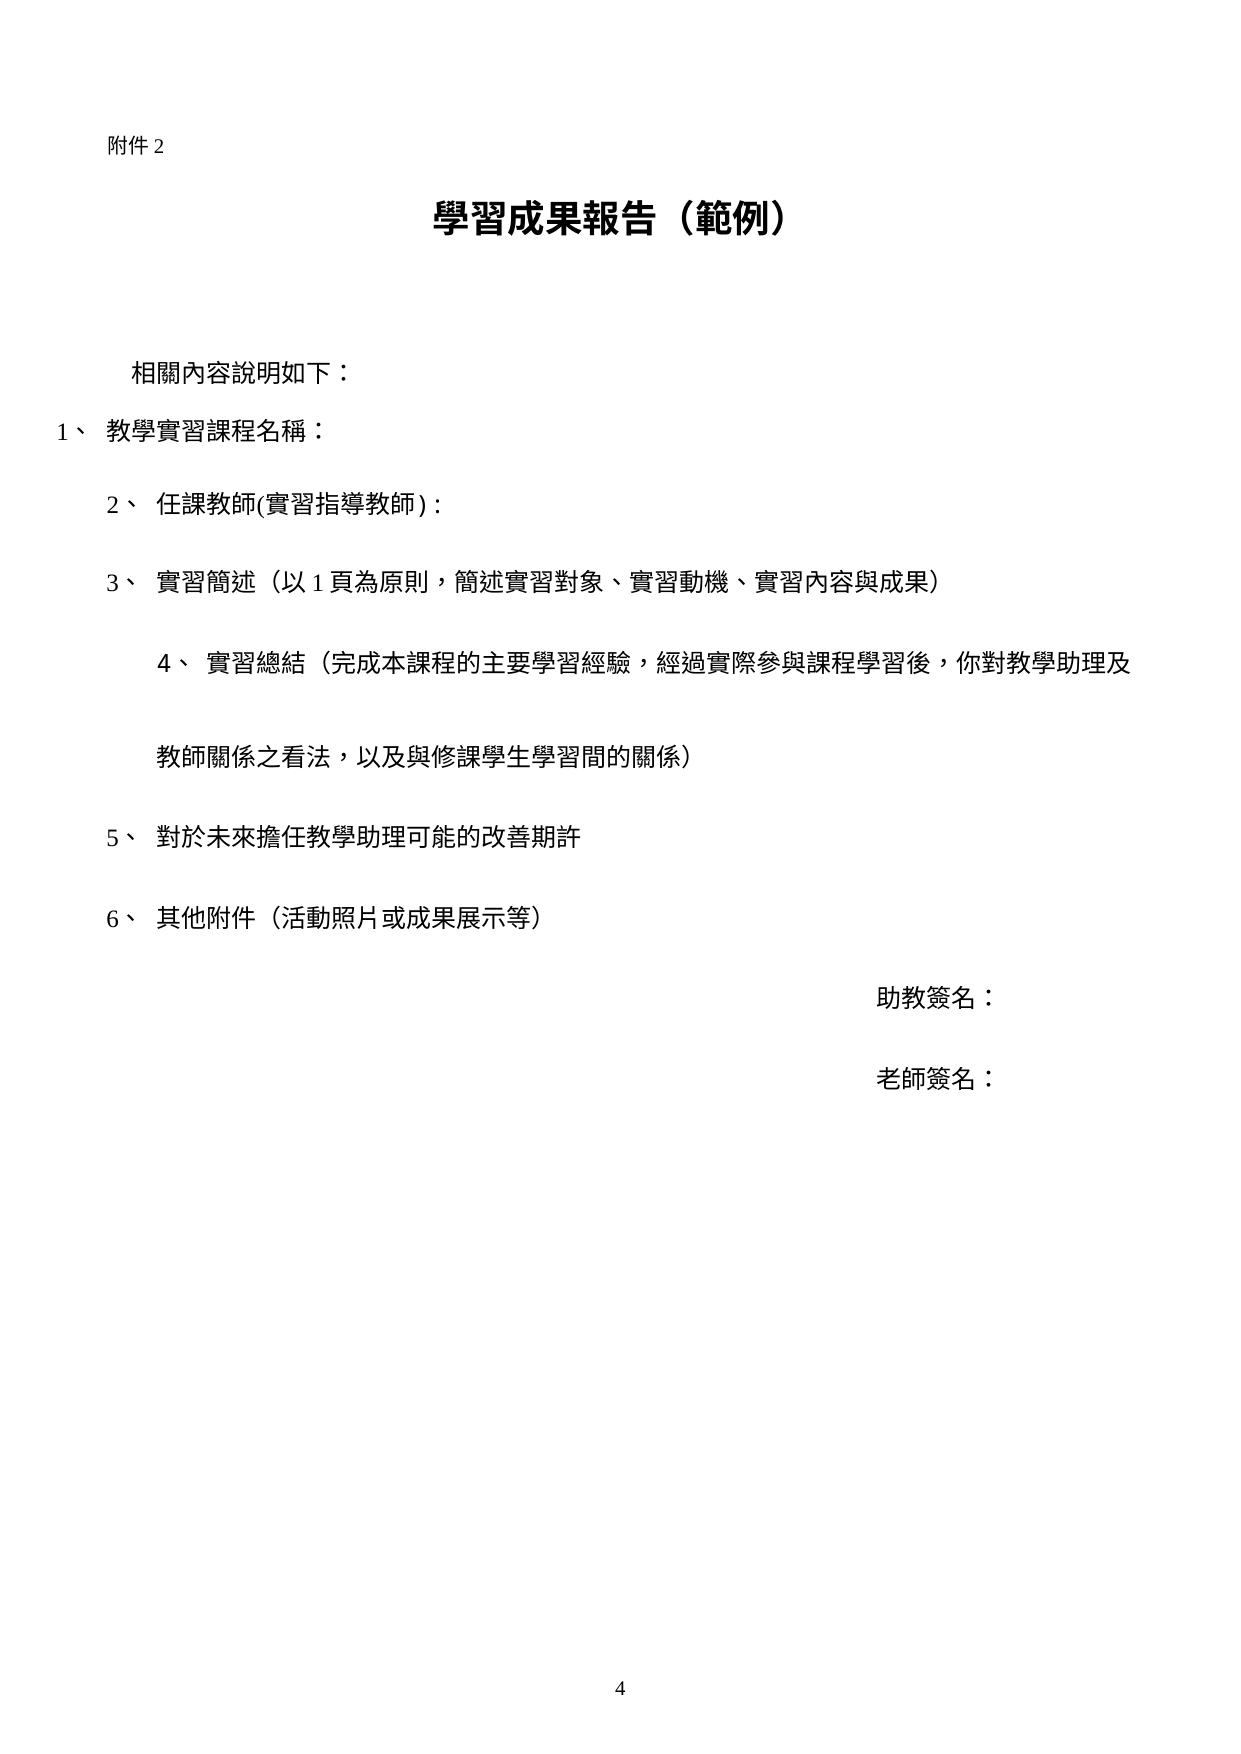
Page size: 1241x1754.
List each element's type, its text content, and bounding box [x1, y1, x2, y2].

subtitle 學習成果報告（範例） [106, 174, 1134, 237]
list 任課教師(實習指導教師): [106, 485, 1134, 521]
text 相關內容說明如下： [106, 330, 1134, 393]
text 助教簽名： [156, 955, 1134, 1018]
list 實習簡述（以1頁為原則，簡述實習對象、實習動機、實習內容與成果） [106, 539, 1134, 602]
list 教學實習課程名稱： [56, 412, 1134, 448]
list 其他附件（活動照片或成果展示等） [106, 875, 1134, 937]
text 老師簽名： [156, 1036, 1134, 1098]
list 實習總結（完成本課程的主要學習經驗，經過實際參與課程學習後，你對教學助理及教師關係之看法，以及與修課學生學習間的關係） [156, 620, 1134, 776]
list 對於未來擔任教學助理可能的改善期許 [106, 794, 1134, 857]
